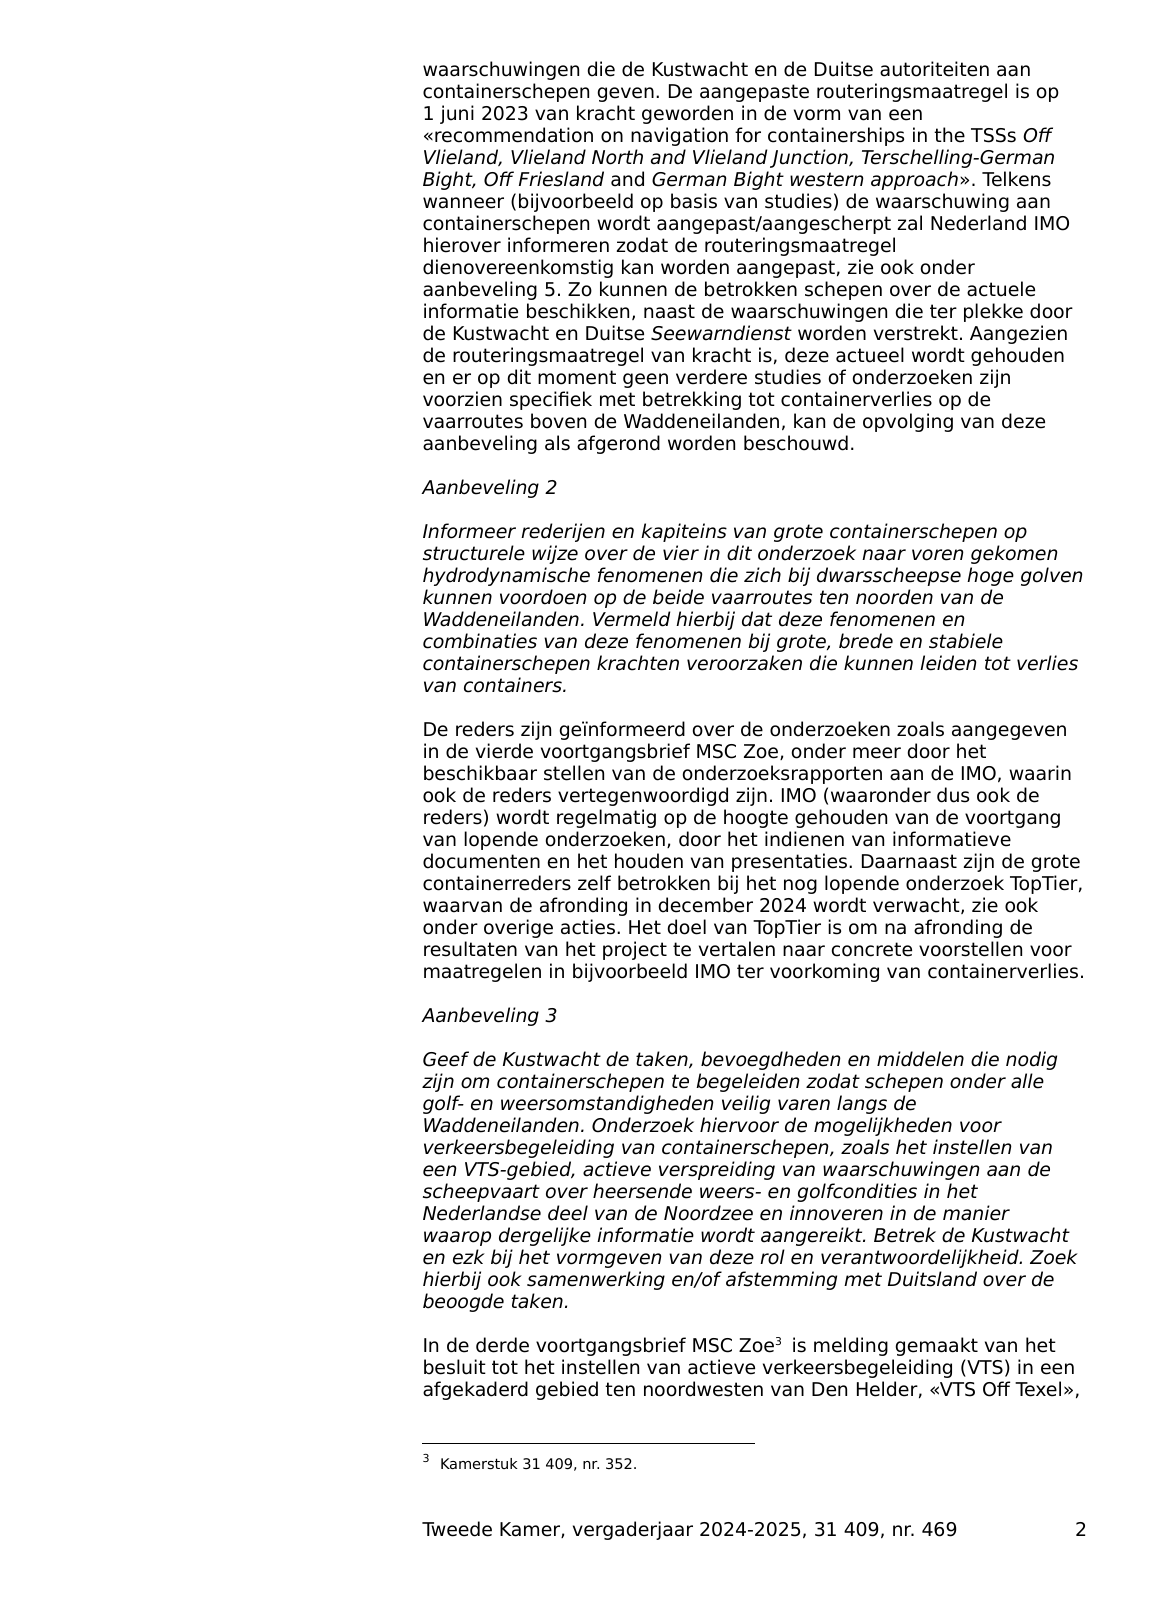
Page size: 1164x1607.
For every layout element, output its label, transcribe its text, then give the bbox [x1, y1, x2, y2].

text Geef de Kustwacht de taken, bevoegdheden en middelen die nodig zijn om containerschepen te begeleiden zodat schepen onder alle golf- en weersomstandigheden veilig varen langs de Waddeneilanden. Onderzoek hiervoor de mogelijkheden voor verkeersbegeleiding van containerschepen, zoals het instellen van een VTS-gebied, actieve verspreiding van waarschuwingen aan de scheepvaart over heersende weers- en golfcondities in het Nederlandse deel van de Noordzee en innoveren in de manier waarop dergelijke informatie wordt aangereikt. Betrek de Kustwacht en ezk bij het vormgeven van deze rol en verantwoordelijkheid. Zoek hierbij ook samenwerking en/of afstemming met Duitsland over de beoogde taken. [422, 1049, 1087, 1313]
text Kamerstuk 31 409, nr. 352. [422, 1452, 1087, 1474]
text De reders zijn geïnformeerd over de onderzoeken zoals aangegeven in de vierde voortgangsbrief MSC Zoe, onder meer door het beschikbaar stellen van de onderzoeksrapporten aan de IMO, waarin ook de reders vertegenwoordigd zijn. IMO (waaronder dus ook de reders) wordt regelmatig op de hoogte gehouden van de voortgang van lopende onderzoeken, door het indienen van informatieve documenten en het houden van presentaties. Daarnaast zijn de grote containerreders zelf betrokken bij het nog lopende onderzoek TopTier, waarvan de afronding in december 2024 wordt verwacht, zie ook onder overige acties. Het doel van TopTier is om na afronding de resultaten van het project te vertalen naar concrete voorstellen voor maatregelen in bijvoorbeeld IMO ter voorkoming van containerverlies. [422, 719, 1087, 983]
subtitle Aanbeveling 3 [422, 1005, 1087, 1027]
text In de derde voortgangsbrief MSC Zoe is melding gemaakt van het besluit tot het instellen van actieve verkeersbegeleiding (VTS) in een afgekaderd gebied ten noordwesten van Den Helder, «VTS Off Texel», [422, 1335, 1087, 1401]
text Informeer rederijen en kapiteins van grote containerschepen op structurele wijze over de vier in dit onderzoek naar voren gekomen hydrodynamische fenomenen die zich bij dwarsscheepse hoge golven kunnen voordoen op de beide vaarroutes ten noorden van de Waddeneilanden. Vermeld hierbij dat deze fenomenen en combinaties van deze fenomenen bij grote, brede en stabiele containerschepen krachten veroorzaken die kunnen leiden tot verlies van containers. [422, 521, 1087, 697]
subtitle Aanbeveling 2 [422, 477, 1087, 499]
text waarschuwingen die de Kustwacht en de Duitse autoriteiten aan containerschepen geven. De aangepaste routeringsmaatregel is op 1 juni 2023 van kracht geworden in de vorm van een «recommendation on navigation for containerships in the TSSs Off Vlieland, Vlieland North and Vlieland Junction, Terschelling-German Bight, Off Friesland and German Bight western approach». Telkens wanneer (bijvoorbeeld op basis van studies) de waarschuwing aan containerschepen wordt aangepast/aangescherpt zal Nederland IMO hierover informeren zodat de routeringsmaatregel dienovereenkomstig kan worden aangepast, zie ook onder aanbeveling 5. Zo kunnen de betrokken schepen over de actuele informatie beschikken, naast de waarschuwingen die ter plekke door de Kustwacht en Duitse Seewarndienst worden verstrekt. Aangezien de routeringsmaatregel van kracht is, deze actueel wordt gehouden en er op dit moment geen verdere studies of onderzoeken zijn voorzien specifiek met betrekking tot containerverlies op de vaarroutes boven de Waddeneilanden, kan de opvolging van deze aanbeveling als afgerond worden beschouwd. [422, 59, 1087, 455]
